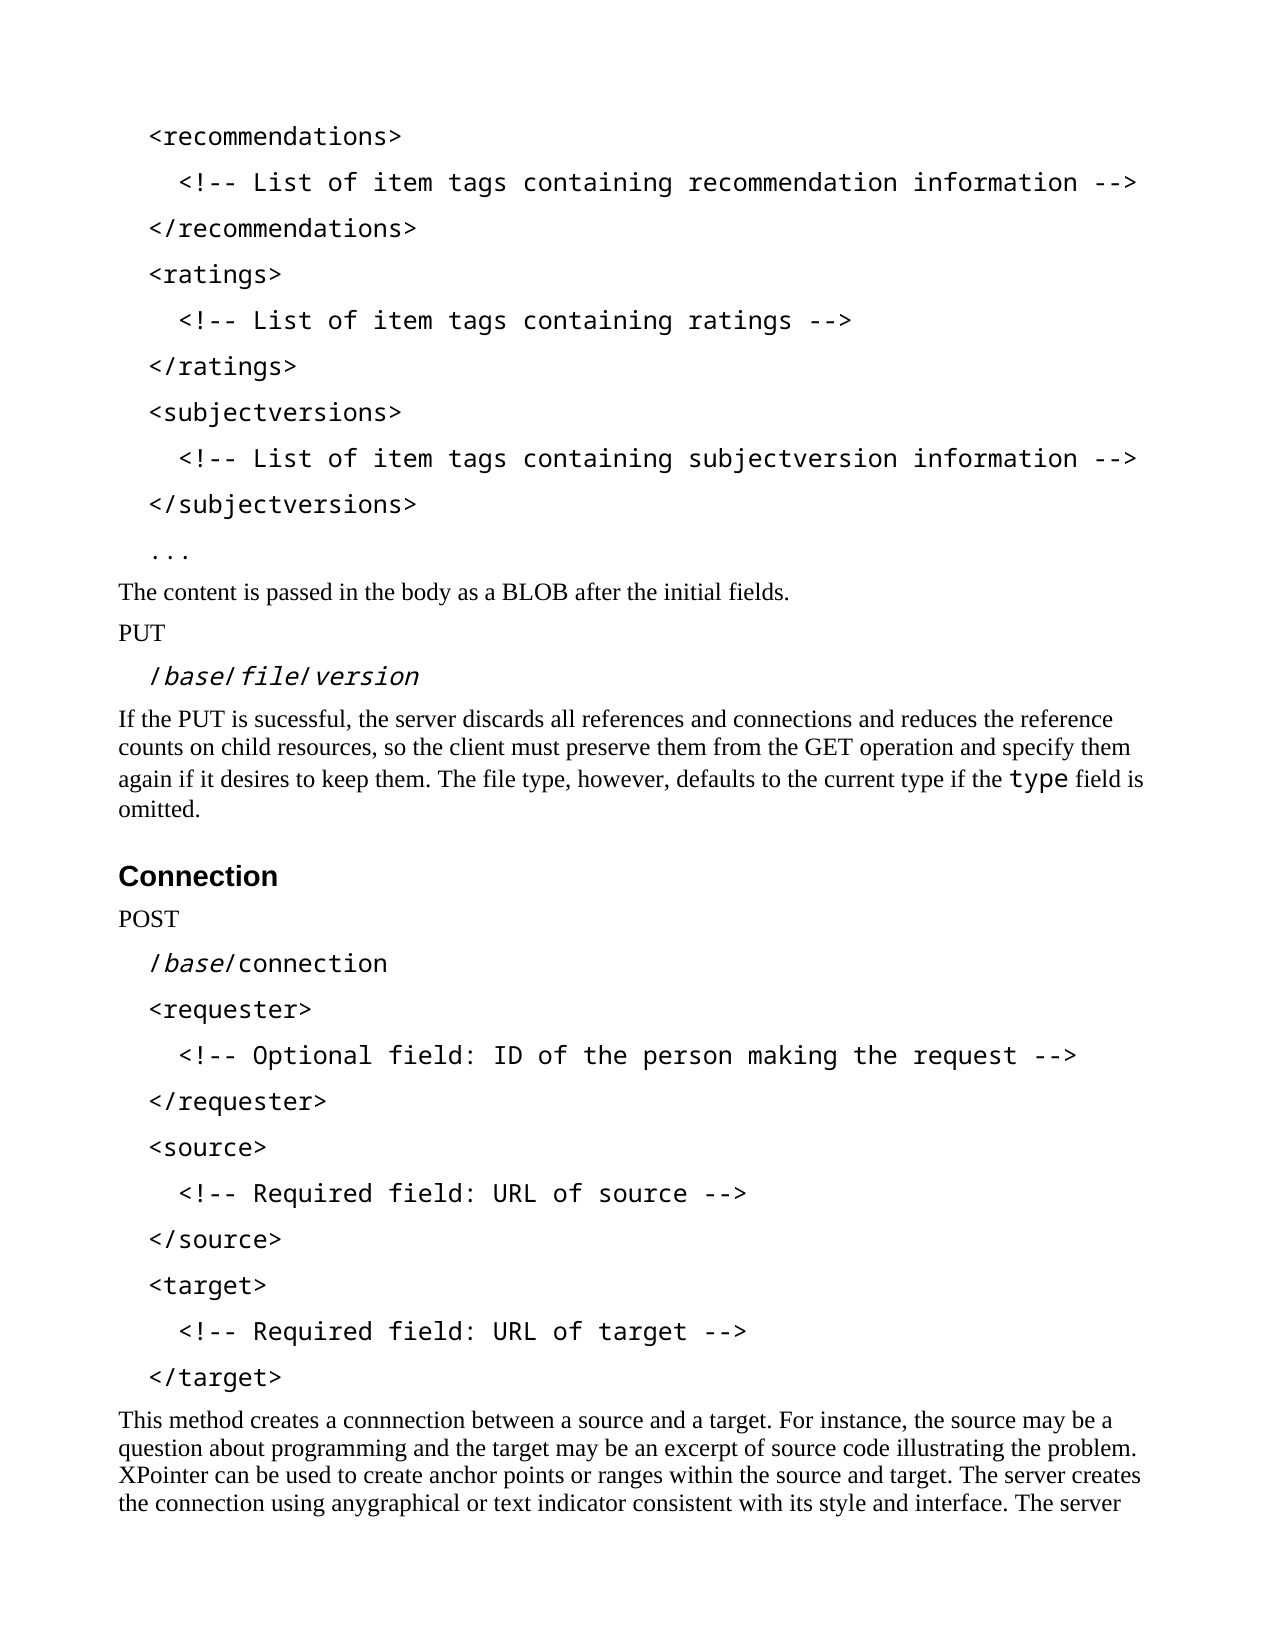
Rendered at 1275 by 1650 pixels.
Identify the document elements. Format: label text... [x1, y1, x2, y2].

text <!-- Optional field: ID of the person making the request --> [148, 1038, 1157, 1072]
subtitle Connection [118, 860, 1157, 893]
text <source> [148, 1130, 1157, 1164]
text ... [148, 532, 1157, 567]
text PUT [118, 619, 1157, 646]
text </subjectversions> [148, 486, 1157, 521]
text </recommendations> [148, 210, 1157, 244]
text The content is passed in the body as a BLOB after the initial fields. [118, 578, 1157, 606]
text </ratings> [148, 348, 1157, 382]
text /base/connection [148, 946, 1157, 979]
text /base/file/version [148, 659, 1157, 693]
text <!-- List of item tags containing recommendation information --> [148, 164, 1157, 198]
text <!-- Required field: URL of target --> [148, 1314, 1157, 1348]
text POST [118, 905, 1157, 933]
text <requester> [148, 992, 1157, 1026]
text <!-- List of item tags containing subjectversion information --> [148, 440, 1157, 474]
text If the PUT is sucessful, the server discards all references and connections and reduces the reference counts on child resources, so the client must preserve them from the GET operation and specify them again if it desires to keep them. The file type, however, defaults to the current type if the type field is omitted. [118, 706, 1157, 823]
text <recommendations> [148, 118, 1157, 152]
text <!-- Required field: URL of source --> [148, 1176, 1157, 1210]
text This method creates a connnection between a source and a target. For instance, the source may be a question about programming and the target may be an excerpt of source code illustrating the problem. XPointer can be used to create anchor points or ranges within the source and target. The server creates the connection using anygraphical or text indicator consistent with its style and interface. The server [118, 1406, 1157, 1517]
text <target> [148, 1268, 1157, 1302]
text <!-- List of item tags containing ratings --> [148, 302, 1157, 336]
text <subjectversions> [148, 394, 1157, 428]
text </target> [148, 1360, 1157, 1394]
text </requester> [148, 1084, 1157, 1118]
text </source> [148, 1222, 1157, 1256]
text <ratings> [148, 256, 1157, 290]
